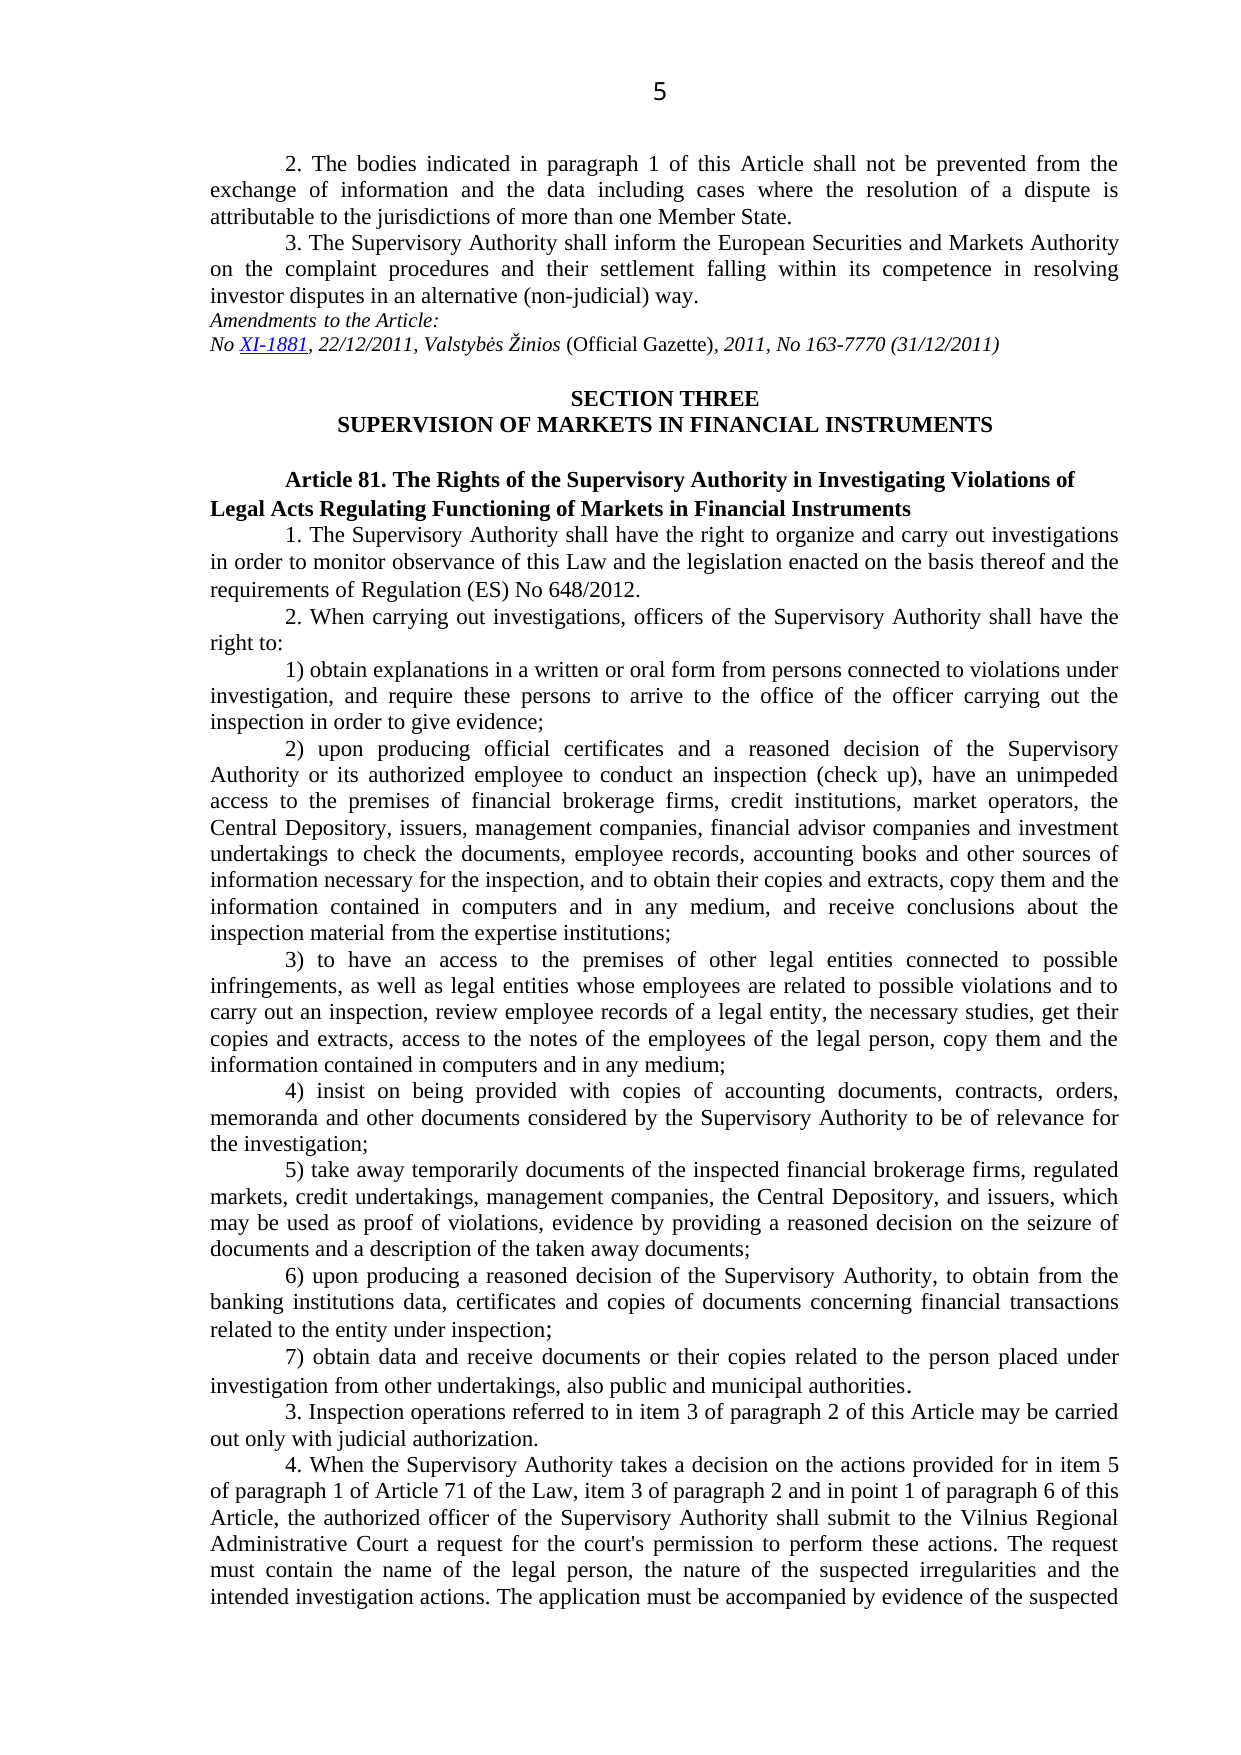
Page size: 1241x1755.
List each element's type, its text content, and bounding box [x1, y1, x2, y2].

text Legal Acts Regulating Functioning of Markets in Financial Instruments [210, 493, 1120, 522]
text 3. The Supervisory Authority shall inform the European Securities and Markets Authority on the complaint procedures and their settlement falling within its competence in resolving investor disputes in an alternative (non-judicial) way. [210, 229, 1120, 308]
text Article 81. The Rights of the Supervisory Authority in Investigating Violations of [285, 466, 1120, 493]
text Amendments to the Article: [210, 308, 1120, 332]
text 2. The bodies indicated in paragraph 1 of this Article shall not be prevented from the exchange of information and the data including cases where the resolution of a dispute is attributable to the jurisdictions of more than one Member State. [210, 150, 1120, 229]
text 3) to have an access to the premises of other legal entities connected to possible infringements, as well as legal entities whose employees are related to possible violations and to carry out an inspection, review employee records of a legal entity, the necessary studies, get their copies and extracts, access to the notes of the employees of the legal person, copy them and the information contained in computers and in any medium; [210, 946, 1120, 1077]
text 2) upon producing official certificates and a reasoned decision of the Supervisory Authority or its authorized employee to conduct an inspection (check up), have an unimpeded access to the premises of financial brokerage firms, credit institutions, market operators, the Central Depository, issuers, management companies, financial advisor companies and investment undertakings to check the documents, employee records, accounting books and other sources of information necessary for the inspection, and to obtain their copies and extracts, copy them and the information contained in computers and in any medium, and receive conclusions about the inspection material from the expertise institutions; [210, 735, 1120, 946]
text 2. When carrying out investigations, officers of the Supervisory Authority shall have the right to: [210, 603, 1120, 656]
text 3. Inspection operations referred to in item 3 of paragraph 2 of this Article may be carried out only with judicial authorization. [210, 1398, 1120, 1451]
text SUPERVISION OF MARKETS IN FINANCIAL INSTRUMENTS [210, 411, 1120, 438]
text No XI-1881, 22/12/2011, Valstybės Žinios (Official Gazette), 2011, No 163-7770 (31/12/2011) [210, 332, 1120, 356]
text 1) obtain explanations in a written or oral form from persons connected to violations under investigation, and require these persons to arrive to the office of the officer carrying out the inspection in order to give evidence; [210, 656, 1120, 735]
text SECTION THREE [210, 385, 1120, 411]
text 7) obtain data and receive documents or their copies related to the person placed under investigation from other undertakings, also public and municipal authorities. [210, 1343, 1120, 1398]
text 4) insist on being provided with copies of accounting documents, contracts, orders, memoranda and other documents considered by the Supervisory Authority to be of relevance for the investigation; [210, 1077, 1120, 1156]
text 4. When the Supervisory Authority takes a decision on the actions provided for in item 5 of paragraph 1 of Article 71 of the Law, item 3 of paragraph 2 and in point 1 of paragraph 6 of this Article, the authorized officer of the Supervisory Authority shall submit to the Vilnius Regional Administrative Court a request for the court's permission to perform these actions. The request must contain the name of the legal person, the nature of the suspected irregularities and the intended investigation actions. The application must be accompanied by evidence of the suspected [210, 1451, 1120, 1609]
text 5) take away temporarily documents of the inspected financial brokerage firms, regulated markets, credit undertakings, management companies, the Central Depository, and issuers, which may be used as proof of violations, evidence by providing a reasoned decision on the seizure of documents and a description of the taken away documents; [210, 1156, 1120, 1262]
text 1. The Supervisory Authority shall have the right to organize and carry out investigations in order to monitor observance of this Law and the legislation enacted on the basis thereof and the requirements of Regulation (ES) No 648/2012. [210, 522, 1120, 603]
text 6) upon producing a reasoned decision of the Supervisory Authority, to obtain from the banking institutions data, certificates and copies of documents concerning financial transactions related to the entity under inspection; [210, 1262, 1120, 1343]
